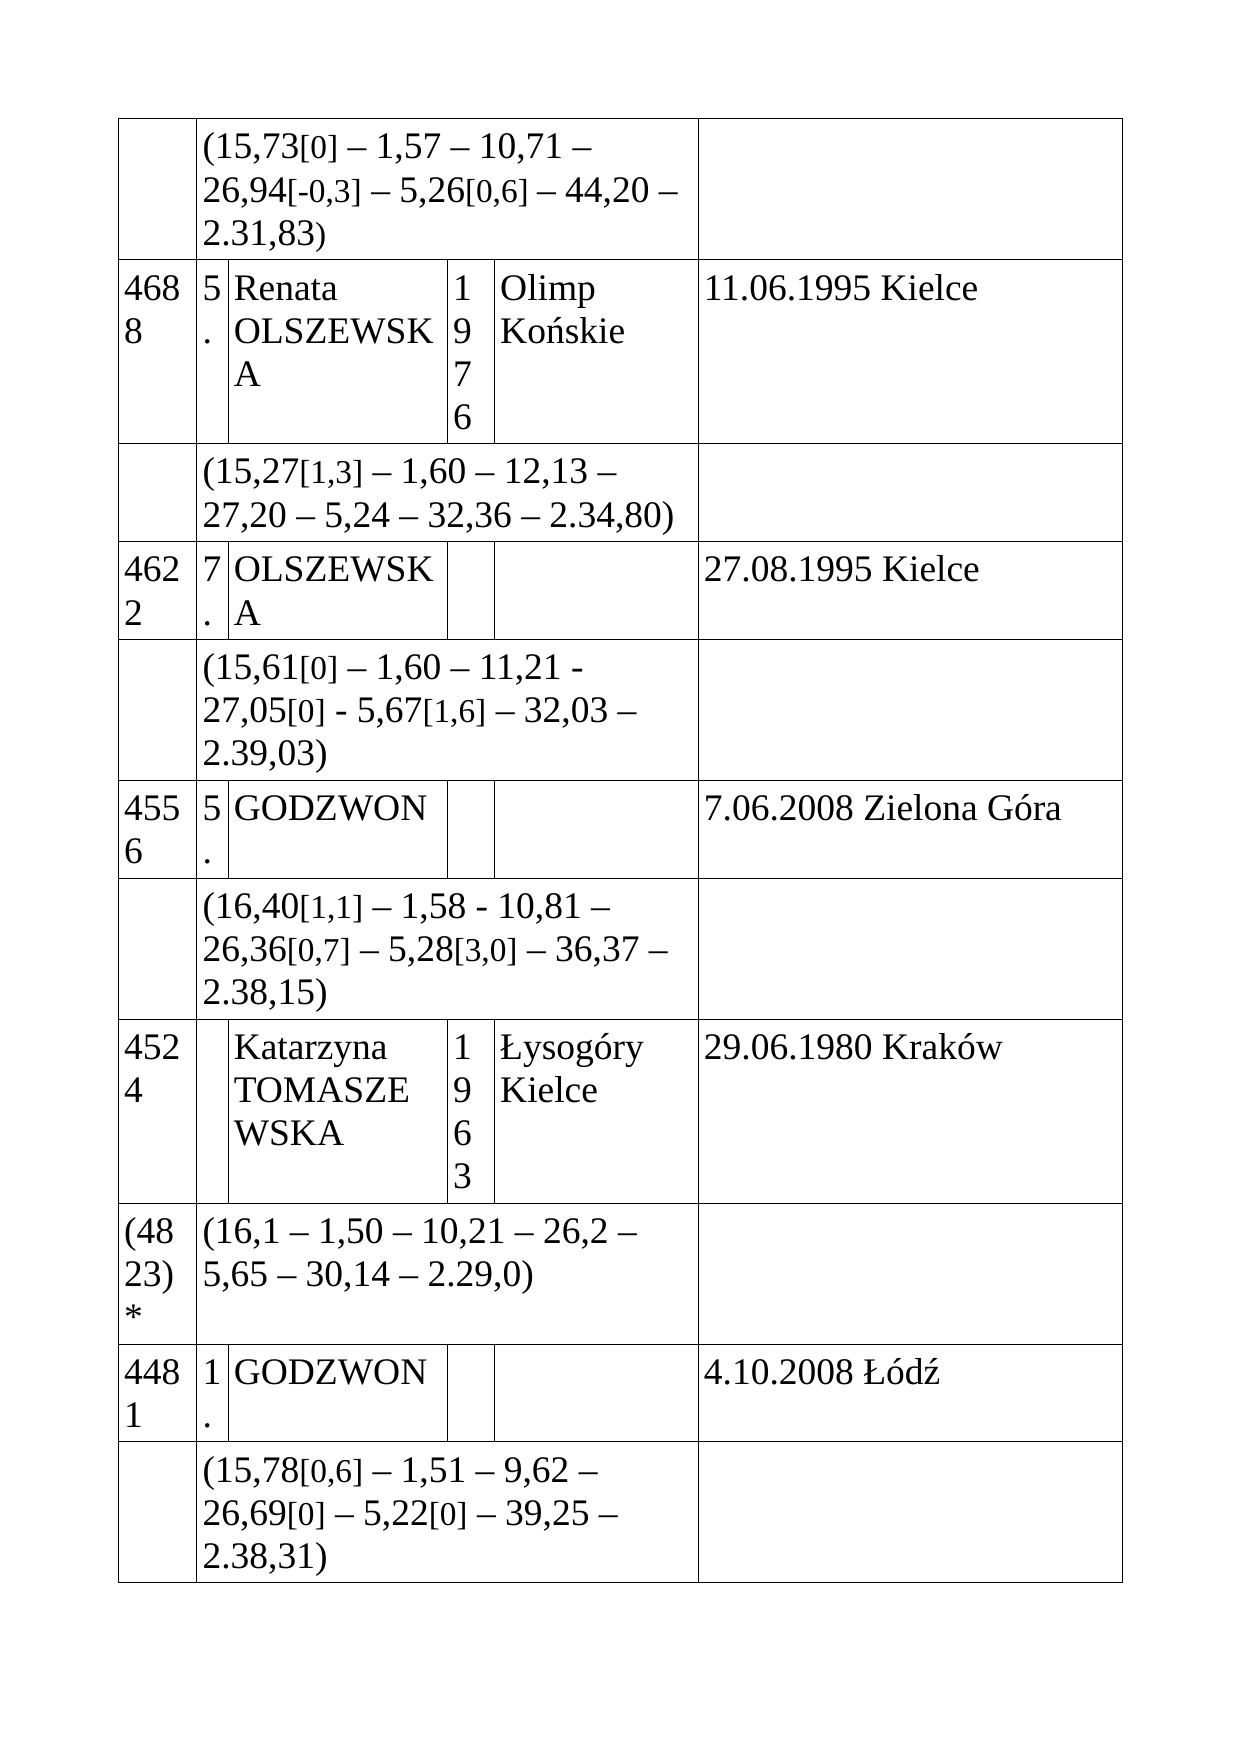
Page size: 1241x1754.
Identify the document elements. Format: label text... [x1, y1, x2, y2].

table_cell [119, 119, 196, 259]
table_cell 7.06.2008 Zielona Góra [699, 781, 1122, 877]
table_cell [495, 1345, 698, 1441]
table_cell 11.06.1995 Kielce [699, 260, 1122, 443]
table_cell Renata OLSZEWSKA [229, 260, 447, 443]
table_cell 4688 [119, 260, 196, 443]
table_cell 4.10.2008 Łódź [699, 1345, 1122, 1441]
table_cell [448, 781, 494, 877]
table_cell Łysogóry Kielce [495, 1020, 698, 1202]
table_cell 5. [197, 260, 228, 443]
table_cell [699, 444, 1122, 541]
table_cell 27.08.1995 Kielce [699, 542, 1122, 639]
table_cell [448, 542, 494, 639]
table_cell 29.06.1980 Kraków [699, 1020, 1122, 1202]
table_cell 1. [197, 1345, 228, 1441]
table_cell [119, 1442, 196, 1582]
table_cell [699, 119, 1122, 259]
table_cell 4622 [119, 542, 196, 639]
table_cell [197, 1020, 228, 1202]
table_cell 1976 [448, 260, 494, 443]
table_cell [119, 879, 196, 1018]
table_cell [119, 640, 196, 780]
table_cell (15,78[0,6] – 1,51 – 9,62 – 26,69[0] – 5,22[0] – 39,25 – 2.38,31) [197, 1442, 698, 1582]
table_cell [448, 1345, 494, 1441]
table_cell (4823)* [119, 1204, 196, 1343]
table_cell (15,61[0] – 1,60 – 11,21 - 27,05[0] - 5,67[1,6] – 32,03 – 2.39,03) [197, 640, 698, 780]
table_cell 4481 [119, 1345, 196, 1441]
table_cell [119, 444, 196, 541]
table_cell Katarzyna TOMASZEWSKA [229, 1020, 447, 1202]
table_cell [699, 879, 1122, 1018]
table_cell [699, 1442, 1122, 1582]
table_cell Olimp Końskie [495, 260, 698, 443]
table_cell OLSZEWSKA [229, 542, 447, 639]
table_cell [495, 781, 698, 877]
table_cell (15,27[1,3] – 1,60 – 12,13 – 27,20 – 5,24 – 32,36 – 2.34,80) [197, 444, 698, 541]
table_cell (15,73[0] – 1,57 – 10,71 – 26,94[-0,3] – 5,26[0,6] – 44,20 – 2.31,83) [197, 119, 698, 259]
table_cell GODZWON [229, 781, 447, 877]
table_cell 7. [197, 542, 228, 639]
table_cell (16,40[1,1] – 1,58 - 10,81 – 26,36[0,7] – 5,28[3,0] – 36,37 – 2.38,15) [197, 879, 698, 1018]
table_cell 4524 [119, 1020, 196, 1202]
table_cell 4556 [119, 781, 196, 877]
table_cell 1963 [448, 1020, 494, 1202]
table_cell 5. [197, 781, 228, 877]
table_cell GODZWON [229, 1345, 447, 1441]
table_cell [699, 1204, 1122, 1343]
table_cell (16,1 – 1,50 – 10,21 – 26,2 – 5,65 – 30,14 – 2.29,0) [197, 1204, 698, 1343]
table_cell [495, 542, 698, 639]
table_cell [699, 640, 1122, 780]
